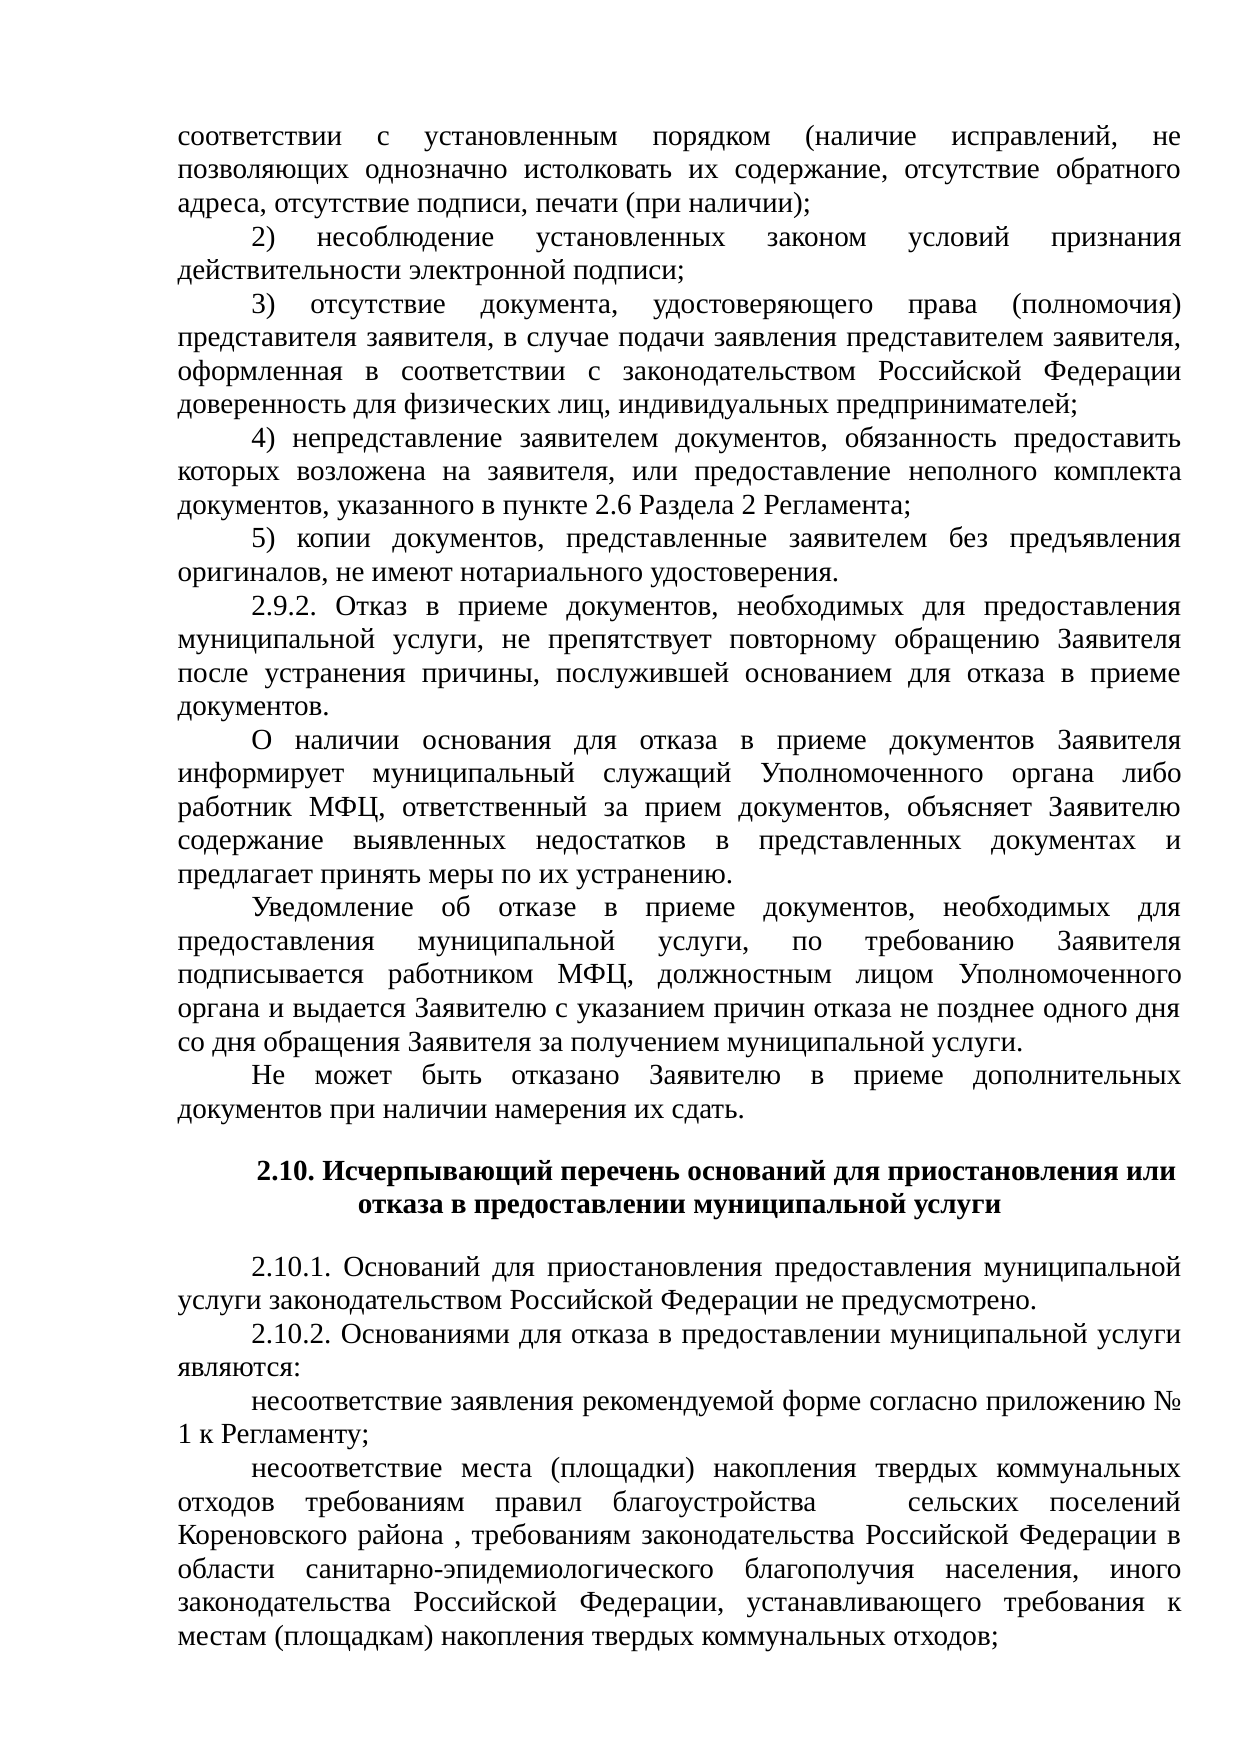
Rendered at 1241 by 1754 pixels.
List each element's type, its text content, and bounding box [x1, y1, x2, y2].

text несоответствие заявления рекомендуемой форме согласно приложению № 1 к Регламенту; [177, 1383, 1182, 1450]
text Уведомление об отказе в приеме документов, необходимых для предоставления муниципальной услуги, по требованию Заявителя подписывается работником МФЦ, должностным лицом Уполномоченного органа и выдается Заявителю с указанием причин отказа не позднее одного дня со дня обращения Заявителя за получением муниципальной услуги. [177, 889, 1182, 1057]
text 2.10.1. Оснований для приостановления предоставления муниципальной услуги законодательством Российской Федерации не предусмотрено. [177, 1249, 1182, 1316]
text 2.10. Исчерпывающий перечень оснований для приостановления или отказа в предоставлении муниципальной услуги [177, 1153, 1182, 1220]
text несоответствие места (площадки) накопления твердых коммунальных отходов требованиям правил благоустройства сельских поселений Кореновского района , требованиям законодательства Российской Федерации в области санитарно-эпидемиологического благополучия населения, иного законодательства Российской Федерации, устанавливающего требования к местам (площадкам) накопления твердых коммунальных отходов; [177, 1450, 1182, 1651]
text О наличии основания для отказа в приеме документов Заявителя информирует муниципальный служащий Уполномоченного органа либо работник МФЦ, ответственный за прием документов, объясняет Заявителю содержание выявленных недостатков в представленных документах и предлагает принять меры по их устранению. [177, 722, 1182, 889]
text Не может быть отказано Заявителю в приеме дополнительных документов при наличии намерения их сдать. [177, 1057, 1182, 1124]
text 2.9.2. Отказ в приеме документов, необходимых для предоставления муниципальной услуги, не препятствует повторному обращению Заявителя после устранения причины, послужившей основанием для отказа в приеме документов. [177, 588, 1182, 722]
text 2) несоблюдение установленных законом условий признания действительности электронной подписи; [177, 219, 1182, 286]
text соответствии с установленным порядком (наличие исправлений, не позволяющих однозначно истолковать их содержание, отсутствие обратного адреса, отсутствие подписи, печати (при наличии); [177, 118, 1182, 219]
text 5) копии документов, представленные заявителем без предъявления оригиналов, не имеют нотариального удостоверения. [177, 521, 1182, 588]
text 2.10.2. Основаниями для отказа в предоставлении муниципальной услуги являются: [177, 1316, 1182, 1383]
text 3) отсутствие документа, удостоверяющего права (полномочия) представителя заявителя, в случае подачи заявления представителем заявителя, оформленная в соответствии с законодательством Российской Федерации доверенность для физических лиц, индивидуальных предпринимателей; [177, 286, 1182, 420]
text 4) непредставление заявителем документов, обязанность предоставить которых возложена на заявителя, или предоставление неполного комплекта документов, указанного в пункте 2.6 Раздела 2 Регламента; [177, 420, 1182, 521]
